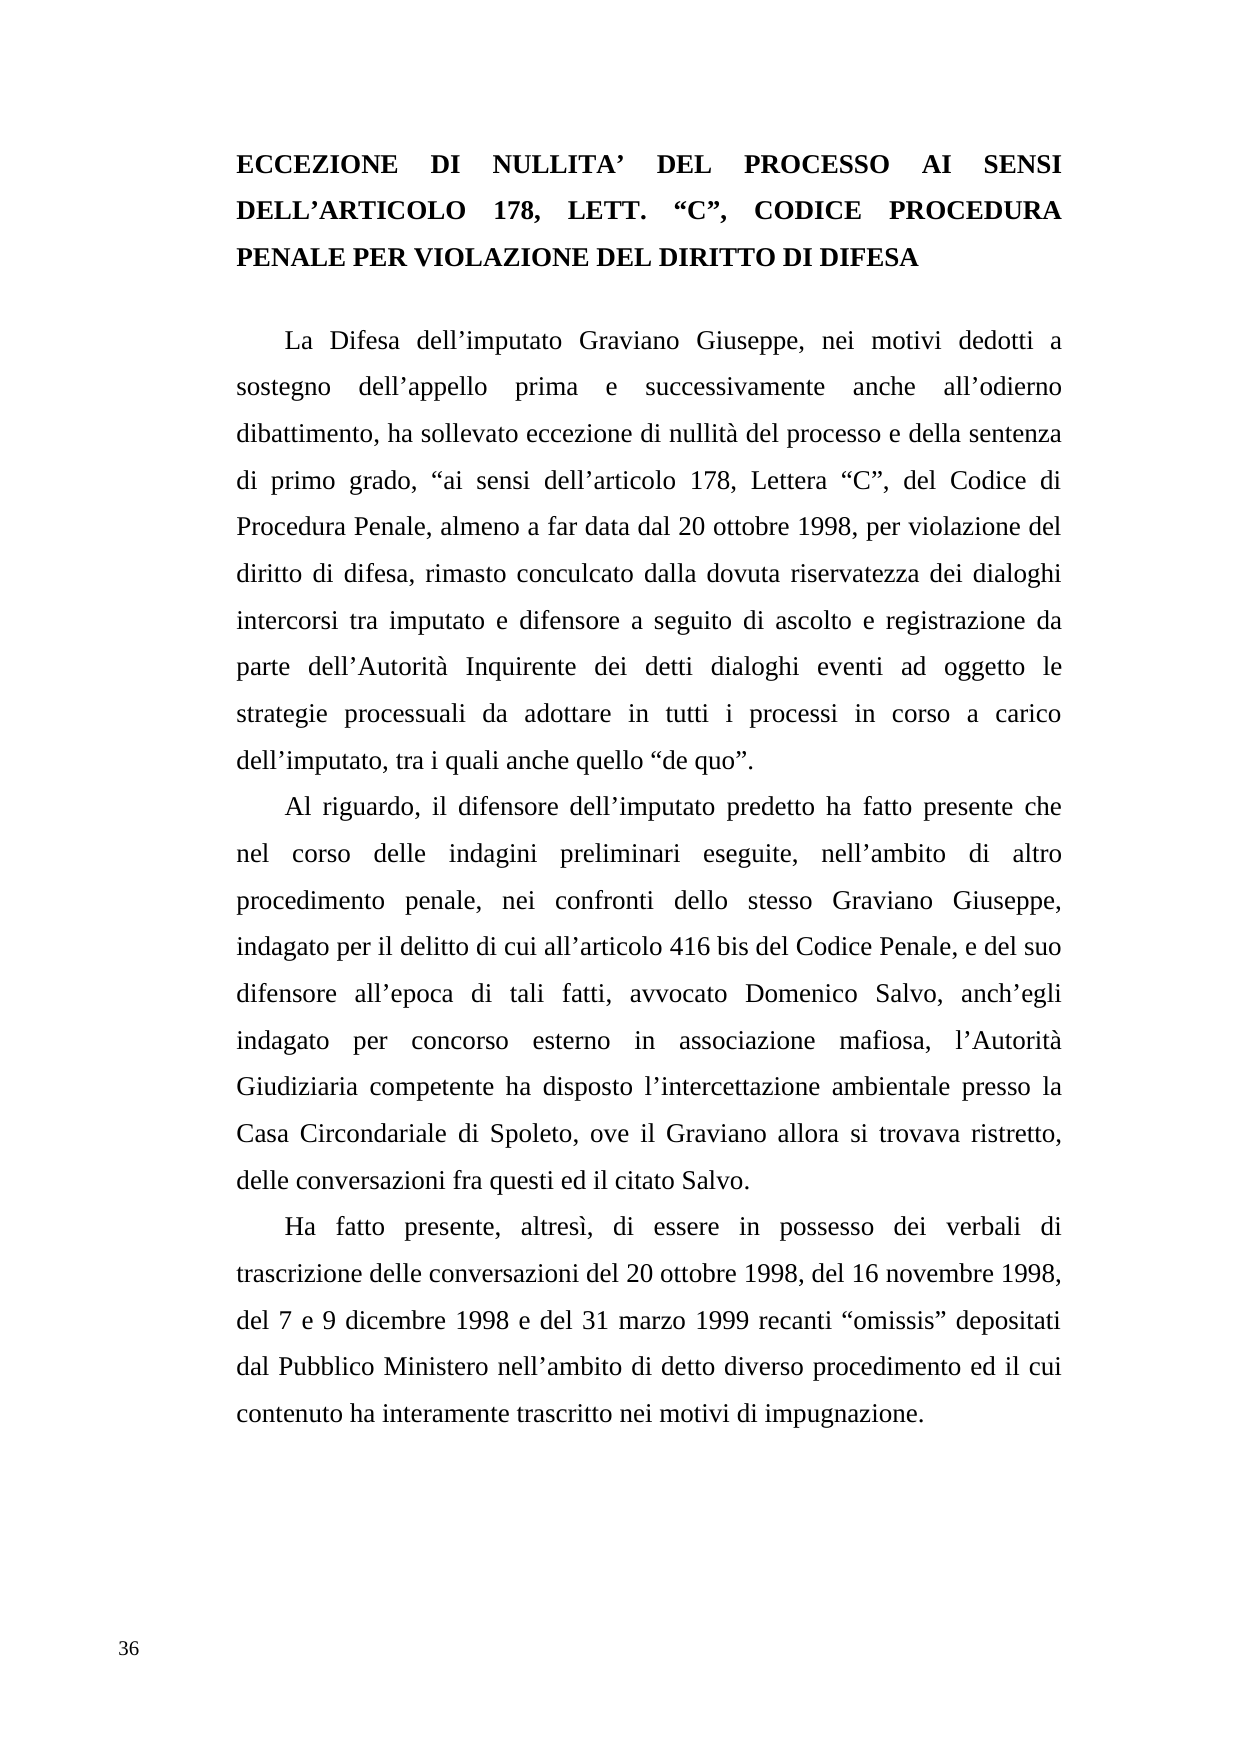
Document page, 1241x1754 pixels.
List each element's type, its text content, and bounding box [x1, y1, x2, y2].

text Ha fatto presente, altresì, di essere in possesso dei verbali di trascrizione delle conversazioni del 20 ottobre 1998, del 16 novembre 1998, del 7 e 9 dicembre 1998 e del 31 marzo 1999 recanti “omissis” depositati dal Pubblico Ministero nell’ambito di detto diverso procedimento ed il cui contenuto ha interamente trascritto nei motivi di impugnazione. [236, 1210, 1063, 1428]
text La Difesa dell’imputato Graviano Giuseppe, nei motivi dedotti a sostegno dell’appello prima e successivamente anche all’odierno dibattimento, ha sollevato eccezione di nullità del processo e della sentenza di primo grado, “ai sensi dell’articolo 178, Lettera “C”, del Codice di Procedura Penale, almeno a far data dal 20 ottobre 1998, per violazione del diritto di difesa, rimasto conculcato dalla dovuta riservatezza dei dialoghi intercorsi tra imputato e difensore a seguito di ascolto e registrazione da parte dell’Autorità Inquirente dei detti dialoghi eventi ad oggetto le strategie processuali da adottare in tutti i processi in corso a carico dell’imputato, tra i quali anche quello “de quo”. [236, 324, 1063, 775]
text Al riguardo, il difensore dell’imputato predetto ha fatto presente che nel corso delle indagini preliminari eseguite, nell’ambito di altro procedimento penale, nei confronti dello stesso Graviano Giuseppe, indagato per il delitto di cui all’articolo 416 bis del Codice Penale, e del suo difensore all’epoca di tali fatti, avvocato Domenico Salvo, anch’egli indagato per concorso esterno in associazione mafiosa, l’Autorità Giudiziaria competente ha disposto l’intercettazione ambientale presso la Casa Circondariale di Spoleto, ove il Graviano allora si trovava ristretto, delle conversazioni fra questi ed il citato Salvo. [236, 790, 1063, 1195]
text ECCEZIONE DI NULLITA’ DEL PROCESSO AI SENSI DELL’ARTICOLO 178, LETT. “C”, CODICE PROCEDURA PENALE PER VIOLAZIONE DEL DIRITTO DI DIFESA [236, 148, 1063, 272]
